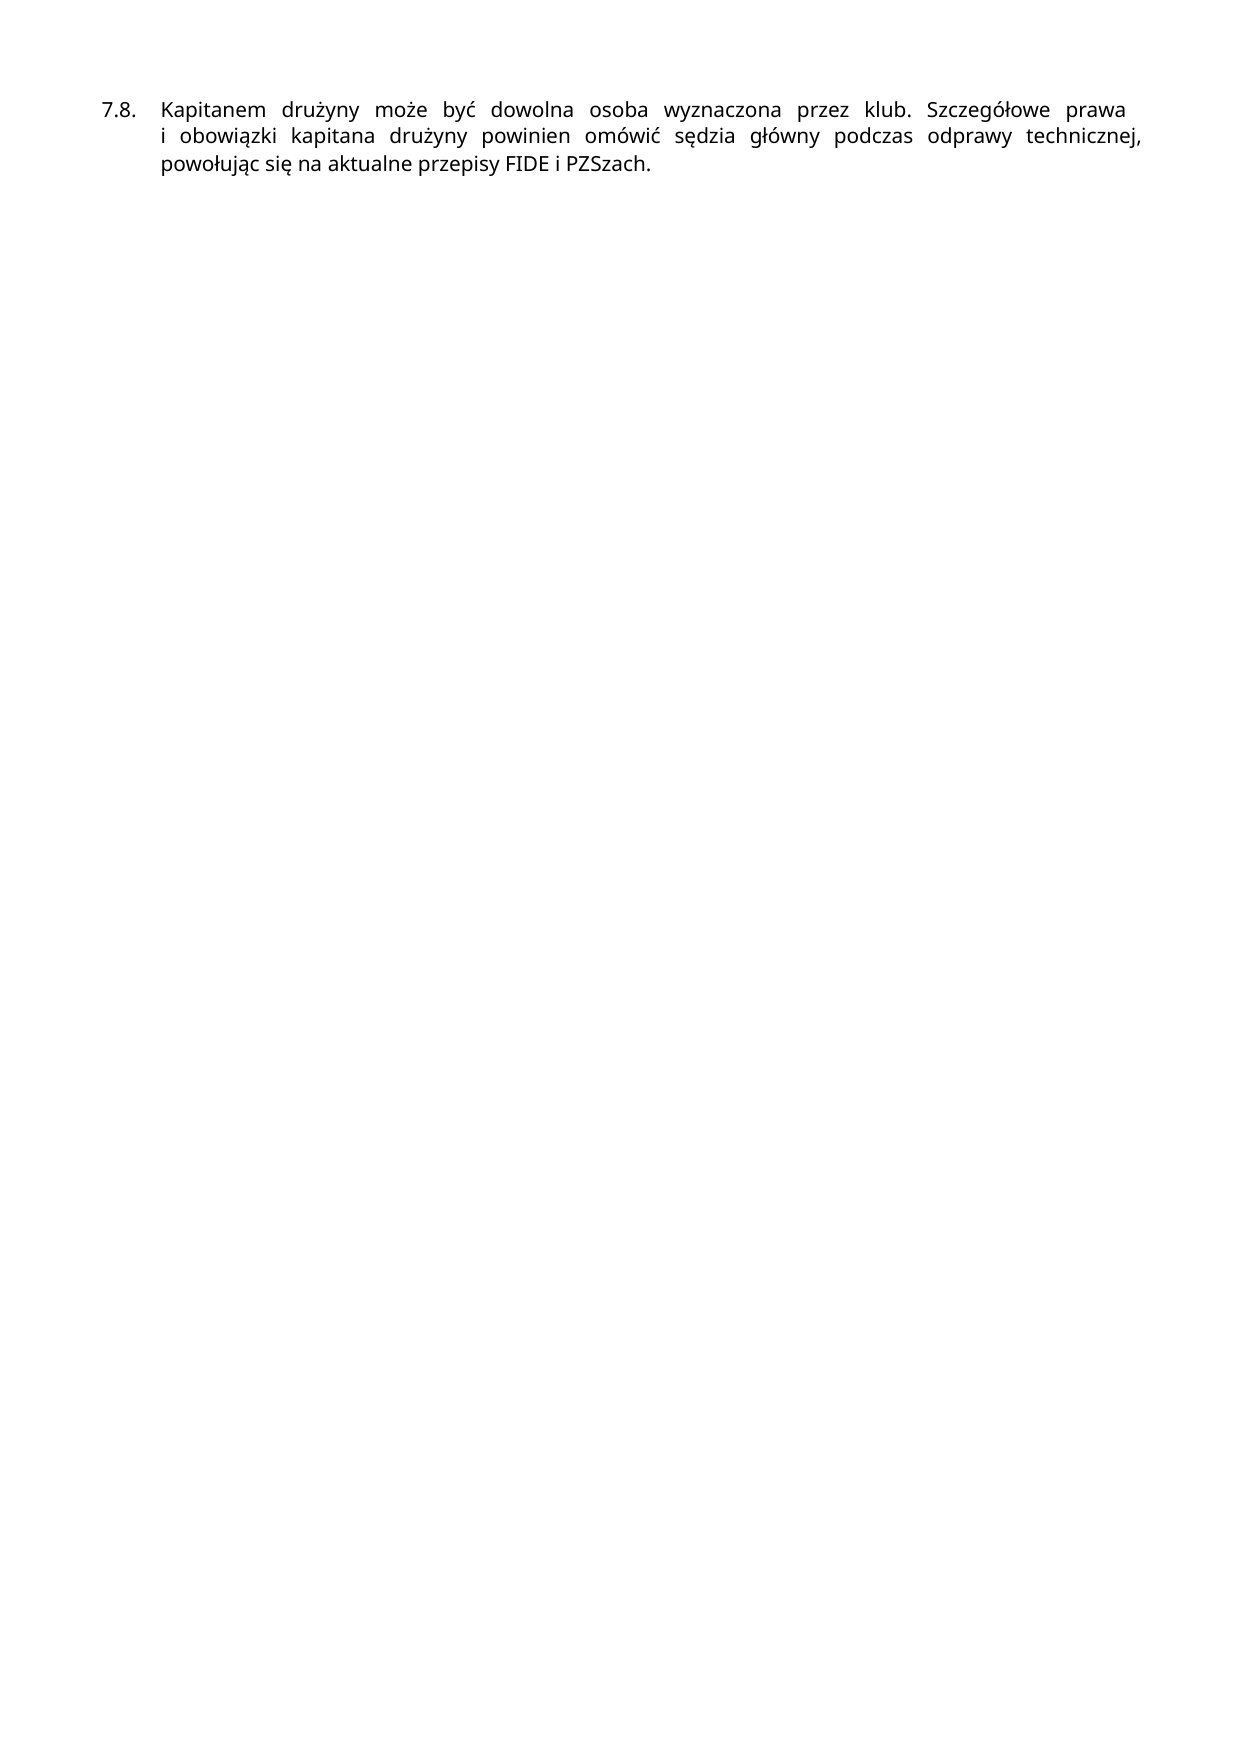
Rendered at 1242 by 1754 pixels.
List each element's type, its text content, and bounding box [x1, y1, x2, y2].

text 7.8. Kapitanem drużyny może być dowolna osoba wyznaczona przez klub. Szczegółowe prawa i obowiązki kapitana drużyny powinien omówić sędzia główny podczas odprawy technicznej, powołując się na aktualne przepisy FIDE i PZSzach. [101, 95, 1143, 178]
